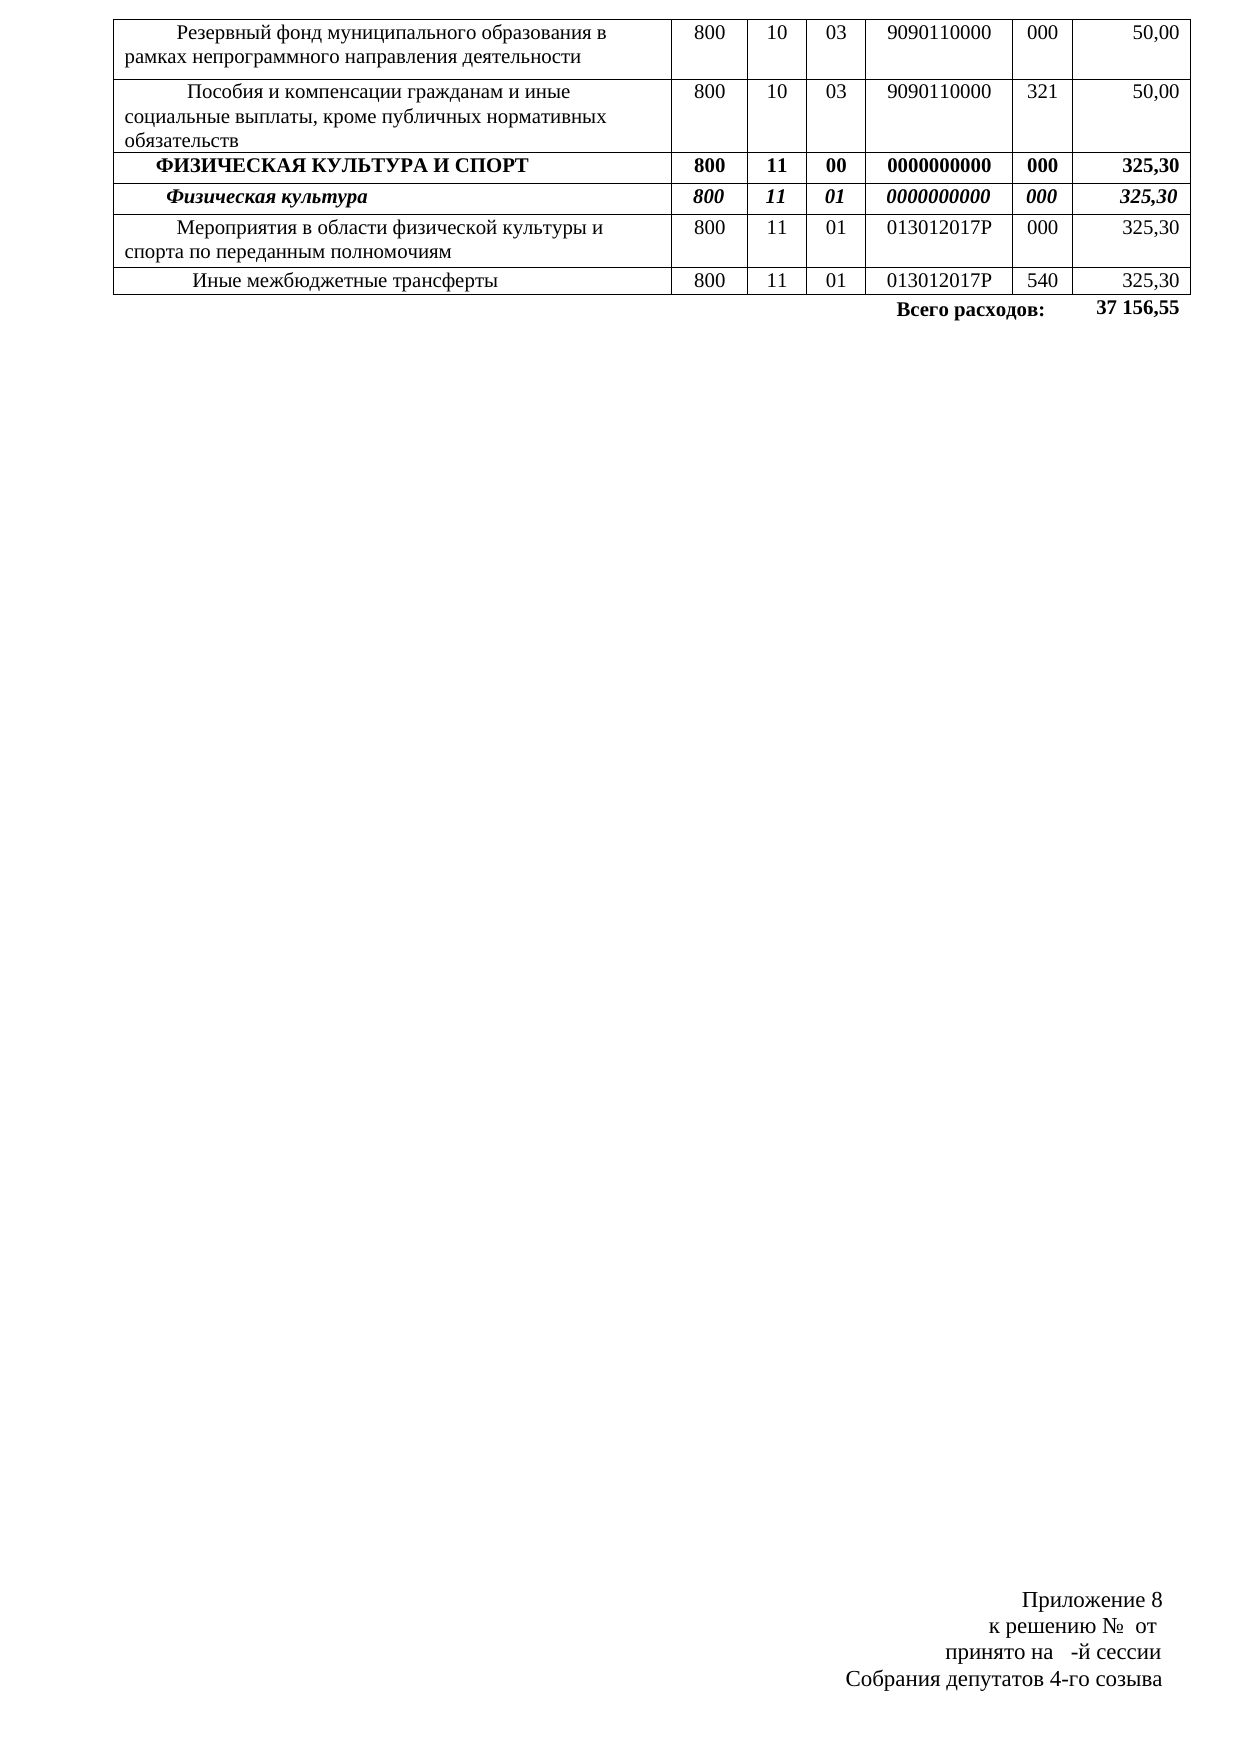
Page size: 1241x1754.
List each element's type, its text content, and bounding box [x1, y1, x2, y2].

text Приложение 8 [112, 1586, 1162, 1612]
table_cell 10 [748, 20, 806, 78]
table_cell 325,30 [1073, 184, 1190, 214]
table_cell 800 [672, 153, 747, 183]
table_cell 11 [748, 153, 806, 183]
table_cell 0000000000 [866, 184, 1012, 214]
table_cell 800 [672, 184, 747, 214]
table_cell ФИЗИЧЕСКАЯ КУЛЬТУРА И СПОРТ [114, 153, 671, 183]
table_cell 03 [807, 80, 865, 152]
table_cell 01 [807, 184, 865, 214]
table_cell 11 [748, 268, 806, 294]
table_cell 800 [672, 20, 747, 78]
table_cell 800 [672, 268, 747, 294]
table_cell 11 [748, 215, 806, 267]
table_cell 01 [807, 215, 865, 267]
table_cell 0000000000 [866, 153, 1012, 183]
table_cell Мероприятия в области физической культуры и спорта по переданным полномочиям [114, 215, 671, 267]
table_cell 800 [672, 215, 747, 267]
table_cell Физическая культура [114, 184, 671, 214]
table_cell 10 [748, 80, 806, 152]
table_cell 00 [807, 153, 865, 183]
table_cell 000 [1013, 215, 1072, 267]
table_cell 325,30 [1073, 215, 1190, 267]
table_cell Иные межбюджетные трансферты [114, 268, 671, 294]
table_cell 013012017Р [866, 268, 1012, 294]
text принято на -й сессии [112, 1638, 1162, 1665]
text Собрания депутатов 4-го созыва [112, 1665, 1162, 1691]
table_cell 01 [807, 268, 865, 294]
table_cell 325,30 [1073, 268, 1190, 294]
table_cell 11 [748, 184, 806, 214]
table_cell 325,30 [1073, 153, 1190, 183]
table_cell 50,00 [1073, 20, 1190, 78]
table_cell 800 [672, 80, 747, 152]
table_cell 000 [1013, 153, 1072, 183]
table_cell 540 [1013, 268, 1072, 294]
table_cell 013012017Р [866, 215, 1012, 267]
table_cell 9090110000 [866, 20, 1012, 78]
table_cell Всего расходов: [113, 295, 1072, 321]
table_cell Резервный фонд муниципального образования в рамках непрограммного направления деятельности [114, 20, 671, 78]
table_cell 03 [807, 20, 865, 78]
table_cell 50,00 [1073, 80, 1190, 152]
table_cell 000 [1013, 20, 1072, 78]
text к решению № от [112, 1612, 1162, 1638]
table_cell 000 [1013, 184, 1072, 214]
table_cell 321 [1013, 80, 1072, 152]
table_cell 9090110000 [866, 80, 1012, 152]
table_cell Пособия и компенсации гражданам и иные социальные выплаты, кроме публичных нормативных обязательств [114, 80, 671, 152]
table_cell 37 156,55 [1072, 295, 1190, 321]
